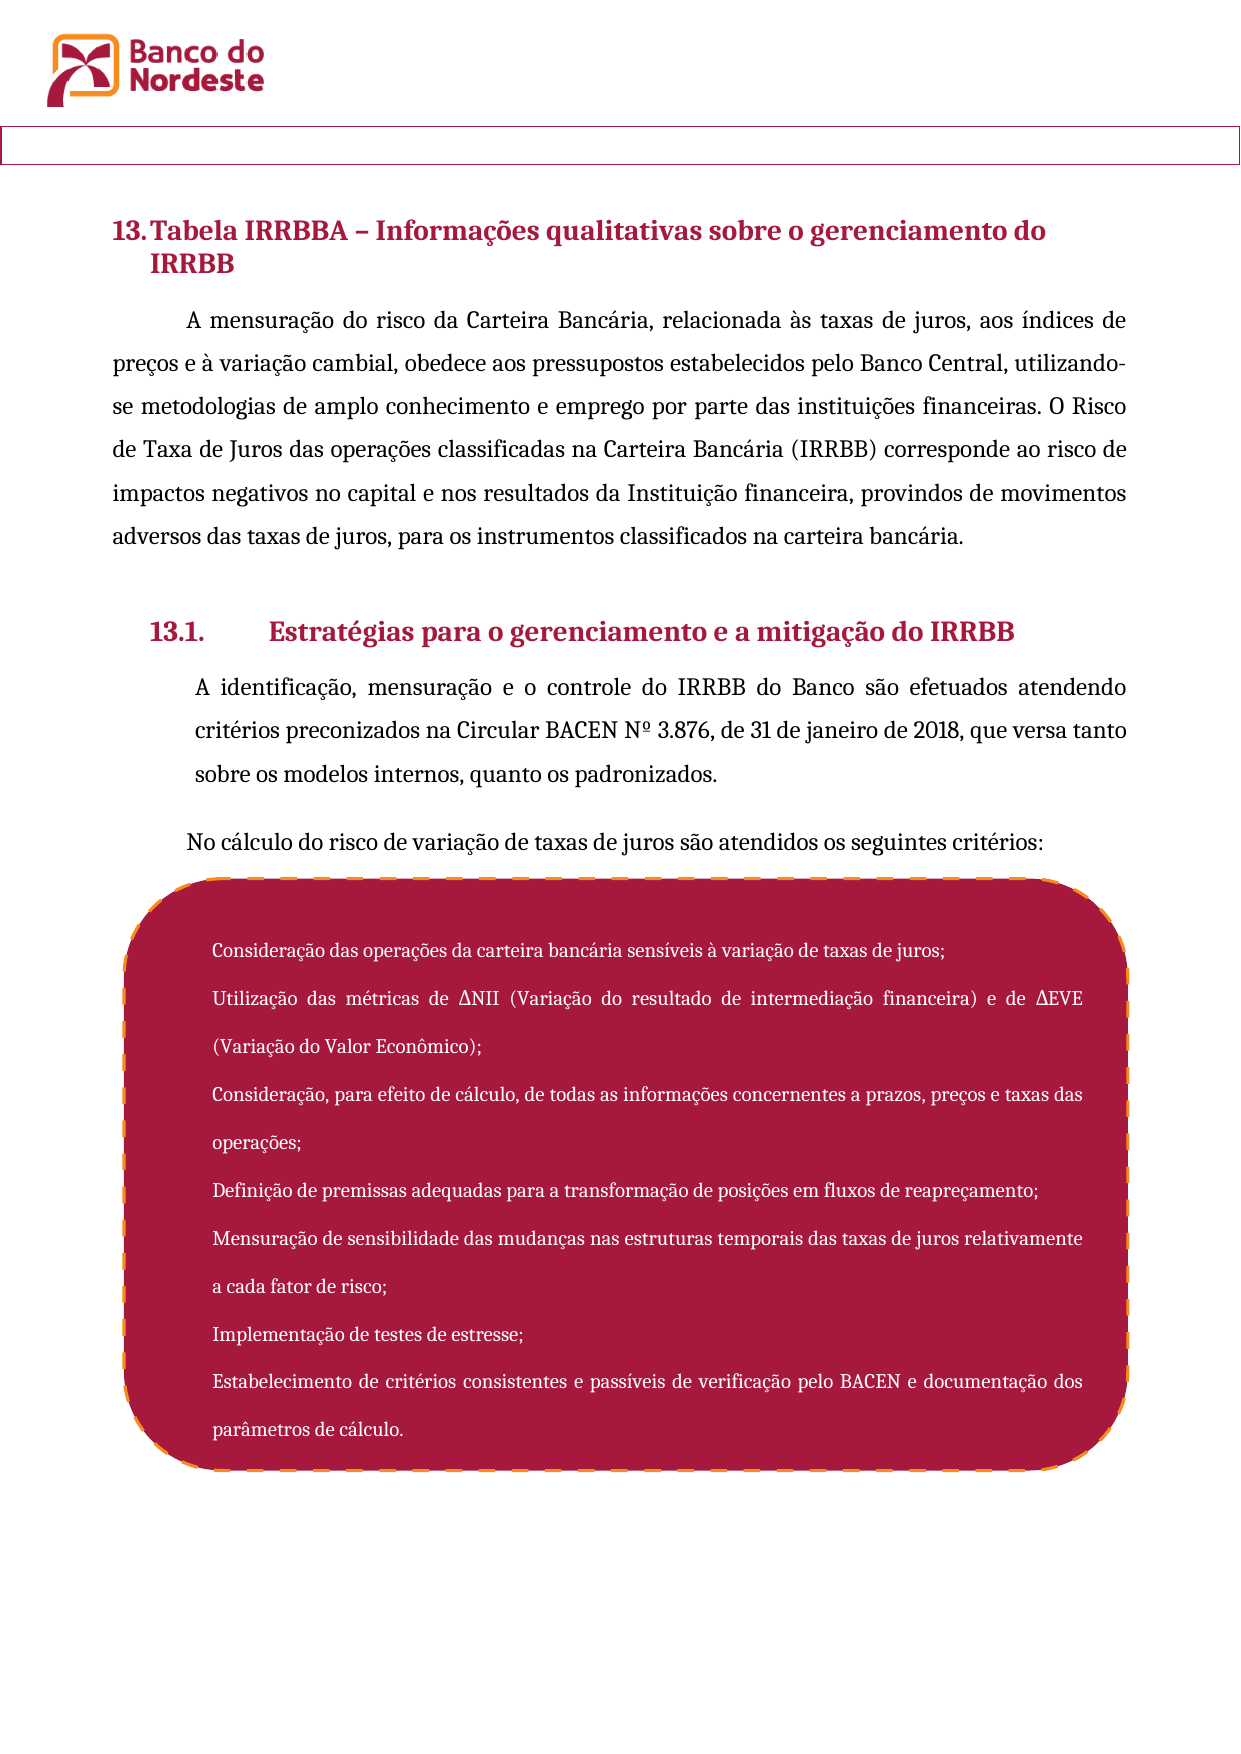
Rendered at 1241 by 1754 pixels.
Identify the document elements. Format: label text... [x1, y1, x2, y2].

list Estratégias para o gerenciamento e a mitigação do IRRBB [150, 615, 1128, 648]
text A identificação, mensuração e o controle do IRRBB do Banco são efetuados atendendo critérios preconizados na Circular BACEN Nº 3.876, de 31 de janeiro de 2018, que versa tanto sobre os modelos internos, quanto os padronizados. [195, 673, 1128, 788]
text A mensuração do risco da Carteira Bancária, relacionada às taxas de juros, aos índices de preços e à variação cambial, obedece aos pressupostos estabelecidos pelo Banco Central, utilizando-se metodologias de amplo conhecimento e emprego por parte das instituições financeiras. O Risco de Taxa de Juros das operações classificadas na Carteira Bancária (IRRBB) corresponde ao risco de impactos negativos no capital e nos resultados da Instituição financeira, provindos de movimentos adversos das taxas de juros, para os instrumentos classificados na carteira bancária. [112, 306, 1128, 550]
text No cálculo do risco de variação de taxas de juros são atendidos os seguintes critérios: [112, 828, 1128, 856]
list Tabela IRRBBA – Informações qualitativas sobre o gerenciamento do IRRBB [112, 214, 1128, 281]
